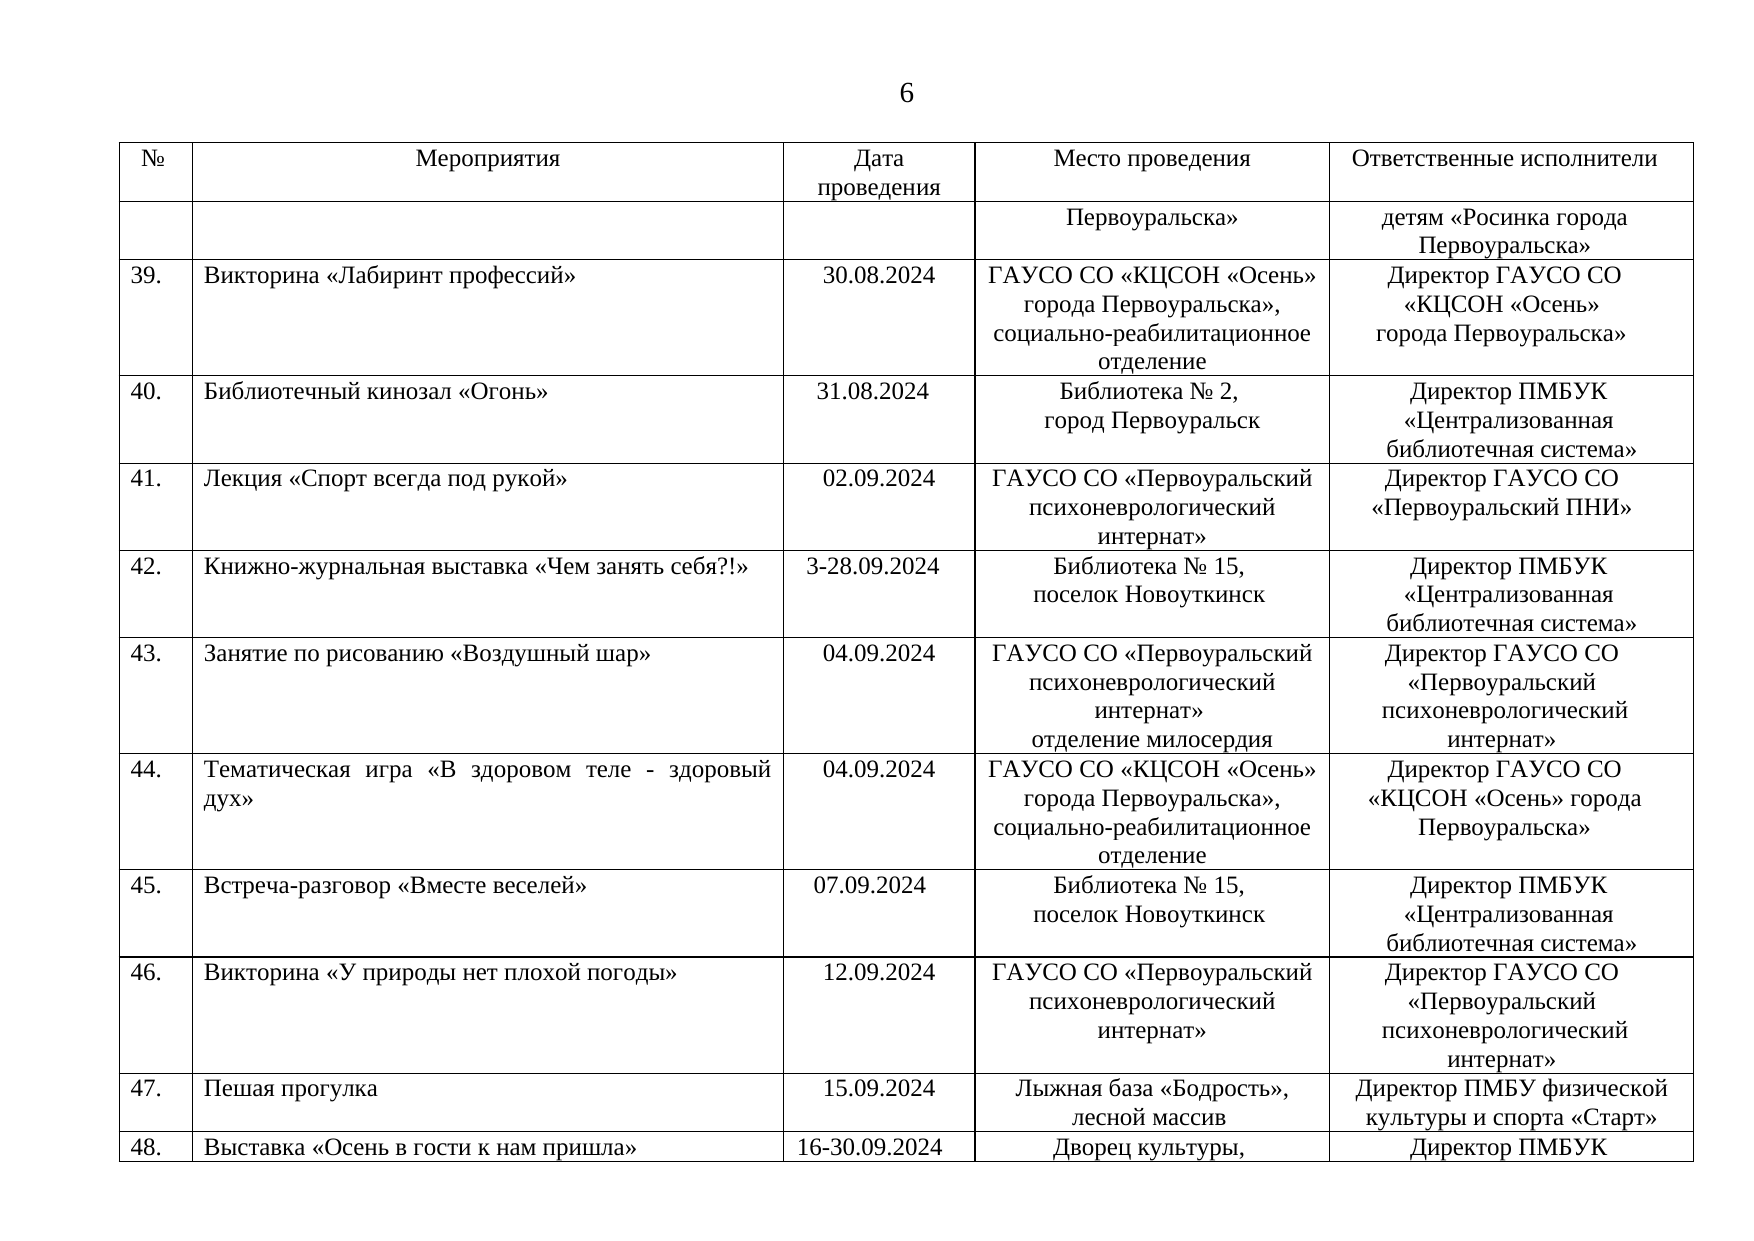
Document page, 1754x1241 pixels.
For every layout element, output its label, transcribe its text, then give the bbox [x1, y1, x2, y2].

table_cell Директор ПМБУК «Централизованная библиотечная система» [1330, 551, 1693, 637]
table_cell 04.09.2024 [784, 754, 974, 869]
table_cell Библиотека № 15, поселок Новоуткинск [976, 870, 1329, 956]
table_cell 31.08.2024 [784, 376, 974, 462]
table_cell Первоуральска» [976, 202, 1329, 259]
table_cell Директор ГАУСО СО «Первоуральский ПНИ» [1330, 464, 1693, 550]
table_cell [120, 870, 192, 956]
table_cell Викторина «Лабиринт профессий» [193, 260, 783, 375]
table_cell Библиотека № 2, город Первоуральск [976, 376, 1329, 462]
table_cell ГАУСО СО «Первоуральский психоневрологический интернат» [976, 464, 1329, 550]
table_cell Лыжная база «Бодрость», лесной массив [976, 1074, 1329, 1131]
table_header Место проведения [976, 143, 1329, 201]
table_cell [120, 260, 192, 375]
table_cell Директор ГАУСО СО «КЦСОН «Осень» города Первоуральска» [1330, 754, 1693, 869]
table_cell [120, 754, 192, 869]
table_cell Викторина «У природы нет плохой погоды» [193, 958, 783, 1072]
table_cell ГАУСО СО «КЦСОН «Осень» города Первоуральска», социально-реабилитационное отделение [976, 754, 1329, 869]
table_cell [120, 376, 192, 462]
table_header Дата проведения [784, 143, 974, 201]
table_cell 16-30.09.2024 [784, 1132, 974, 1161]
table_cell Пешая прогулка [193, 1074, 783, 1131]
table_cell Дворец культуры, [976, 1132, 1329, 1161]
table_cell [120, 1074, 192, 1131]
table_cell [120, 464, 192, 550]
table_cell [784, 202, 974, 259]
table_cell [120, 638, 192, 753]
table_cell [120, 1132, 192, 1161]
table_cell 07.09.2024 [784, 870, 974, 956]
table_header № [120, 143, 192, 201]
table_cell 12.09.2024 [784, 958, 974, 1072]
table_cell [120, 958, 192, 1072]
table_cell Директор ГАУСО СО «Первоуральский психоневрологический интернат» [1330, 958, 1693, 1072]
table_cell 04.09.2024 [784, 638, 974, 753]
table_cell Встреча-разговор «Вместе веселей» [193, 870, 783, 956]
table_header Мероприятия [193, 143, 783, 201]
table_cell Занятие по рисованию «Воздушный шар» [193, 638, 783, 753]
table_cell Библиотека № 15, поселок Новоуткинск [976, 551, 1329, 637]
table_cell детям «Росинка города Первоуральска» [1330, 202, 1693, 259]
table_cell 02.09.2024 [784, 464, 974, 550]
table_cell Директор ПМБУК «Централизованная библиотечная система» [1330, 870, 1693, 956]
table_cell Директор ПМБУК [1330, 1132, 1693, 1161]
table_cell ГАУСО СО «Первоуральский психоневрологический интернат» [976, 958, 1329, 1072]
table_cell [120, 551, 192, 637]
table_cell ГАУСО СО «КЦСОН «Осень» города Первоуральска», социально-реабилитационное отделение [976, 260, 1329, 375]
table_cell [193, 202, 783, 259]
table_cell 30.08.2024 [784, 260, 974, 375]
table_cell Директор ГАУСО СО «КЦСОН «Осень» города Первоуральска» [1330, 260, 1693, 375]
table_cell Библиотечный кинозал «Огонь» [193, 376, 783, 462]
table_cell Директор ГАУСО СО «Первоуральский психоневрологический интернат» [1330, 638, 1693, 753]
table_cell Директор ПМБУ физической культуры и спорта «Старт» [1330, 1074, 1693, 1131]
table_cell Тематическая игра «В здоровом теле - здоровый дух» [193, 754, 783, 869]
table_cell ГАУСО СО «Первоуральский психоневрологический интернат» отделение милосердия [976, 638, 1329, 753]
table_cell 3-28.09.2024 [784, 551, 974, 637]
table_header Ответственные исполнители [1330, 143, 1693, 201]
table_cell 15.09.2024 [784, 1074, 974, 1131]
table_cell Выставка «Осень в гости к нам пришла» [193, 1132, 783, 1161]
table_cell [120, 202, 192, 259]
table_cell Директор ПМБУК «Централизованная библиотечная система» [1330, 376, 1693, 462]
table_cell Лекция «Спорт всегда под рукой» [193, 464, 783, 550]
table_cell Книжно-журнальная выставка «Чем занять себя?!» [193, 551, 783, 637]
